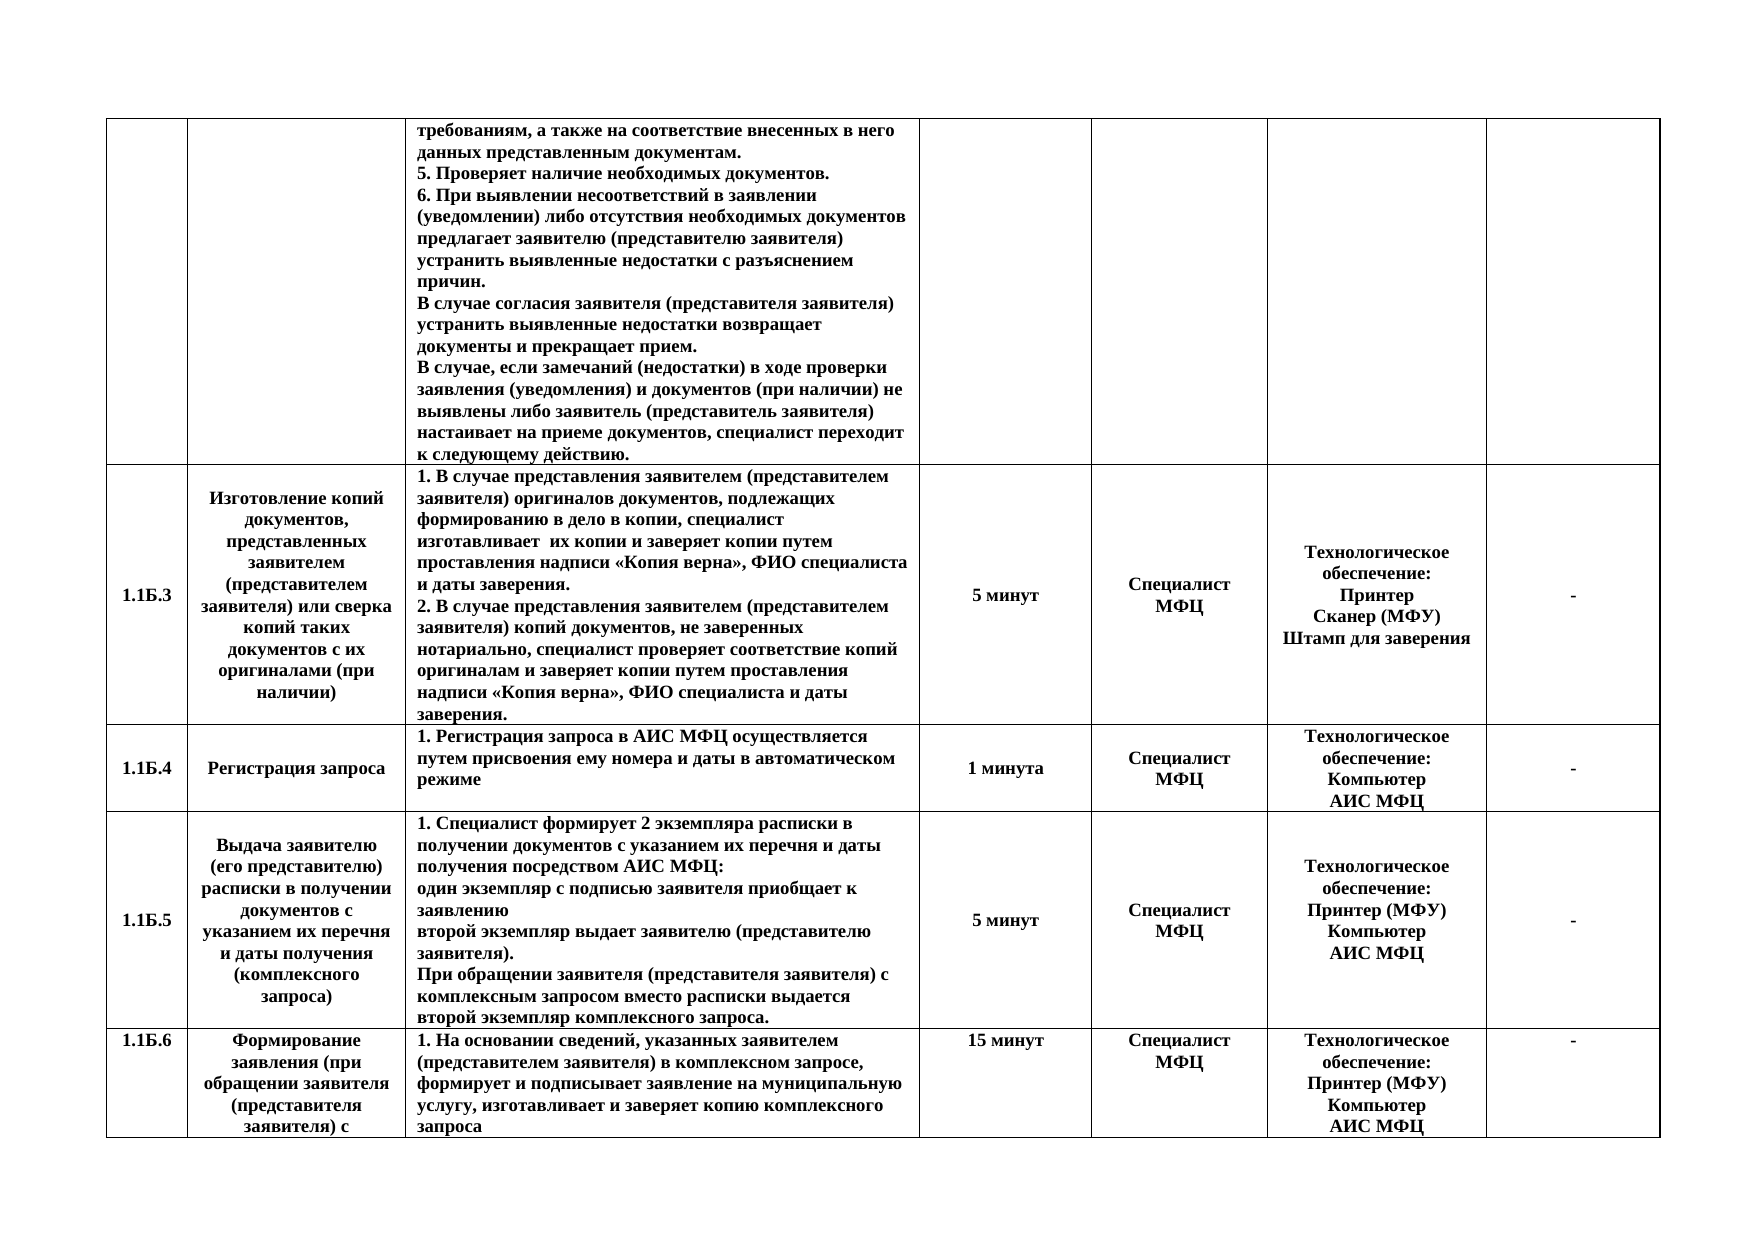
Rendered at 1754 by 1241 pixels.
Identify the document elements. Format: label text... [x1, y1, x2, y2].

table_cell Специалист МФЦ [1092, 465, 1267, 724]
table_cell 1.1Б.3 [107, 465, 187, 724]
table_cell [920, 119, 1091, 464]
table_cell [1487, 119, 1659, 464]
table_cell Специалист МФЦ [1092, 812, 1267, 1028]
table_cell 1.1Б.4 [107, 725, 187, 811]
table_cell требованиям, а также на соответствие внесенных в него данных представленным документам. 5. Проверяет наличие необходимых документов. 6. При выявлении несоответствий в заявлении (уведомлении) либо отсутствия необходимых документов предлагает заявителю (представителю заявителя) устранить выявленные недостатки с разъяснением причин. В случае согласия заявителя (представителя заявителя) устранить выявленные недостатки возвращает документы и прекращает прием. В случае, если замечаний (недостатки) в ходе проверки заявления (уведомления) и документов (при наличии) не выявлены либо заявитель (представитель заявителя) настаивает на приеме документов, специалист переходит к следующему действию. [406, 119, 919, 464]
table_cell - [1487, 812, 1659, 1028]
table_cell [1092, 119, 1267, 464]
table_cell 1. Регистрация запроса в АИС МФЦ осуществляется путем присвоения ему номера и даты в автоматическом режиме [406, 725, 919, 811]
table_cell Специалист МФЦ [1092, 725, 1267, 811]
table_cell 1. В случае представления заявителем (представителем заявителя) оригиналов документов, подлежащих формированию в дело в копии, специалист изготавливает их копии и заверяет копии путем проставления надписи «Копия верна», ФИО специалиста и даты заверения. 2. В случае представления заявителем (представителем заявителя) копий документов, не заверенных нотариально, специалист проверяет соответствие копий оригиналам и заверяет копии путем проставления надписи «Копия верна», ФИО специалиста и даты заверения. [406, 465, 919, 724]
table_cell Формирование заявления (при обращении заявителя (представителя заявителя) с [188, 1029, 405, 1137]
table_cell 1.1Б.5 [107, 812, 187, 1028]
table_cell 1.1Б.6 [107, 1029, 187, 1137]
table_cell Технологическое обеспечение: Компьютер АИС МФЦ [1268, 725, 1486, 811]
table_cell [188, 119, 405, 464]
table_cell [107, 119, 187, 464]
table_cell - [1487, 465, 1659, 724]
table_cell Выдача заявителю (его представителю) расписки в получении документов с указанием их перечня и даты получения (комплексного запроса) [188, 812, 405, 1028]
table_cell 5 минут [920, 465, 1091, 724]
table_cell 1 минута [920, 725, 1091, 811]
table_cell Технологическое обеспечение: Принтер Сканер (МФУ) Штамп для заверения [1268, 465, 1486, 724]
table_cell Технологическое обеспечение: Принтер (МФУ) Компьютер АИС МФЦ [1268, 1029, 1486, 1137]
table_cell [1268, 119, 1486, 464]
table_cell 1. На основании сведений, указанных заявителем (представителем заявителя) в комплексном запросе, формирует и подписывает заявление на муниципальную услугу, изготавливает и заверяет копию комплексного запроса [406, 1029, 919, 1137]
table_cell - [1487, 1029, 1659, 1137]
table_cell Изготовление копий документов, представленных заявителем (представителем заявителя) или сверка копий таких документов с их оригиналами (при наличии) [188, 465, 405, 724]
table_cell 15 минут [920, 1029, 1091, 1137]
table_cell 1. Специалист формирует 2 экземпляра расписки в получении документов с указанием их перечня и даты получения посредством АИС МФЦ: один экземпляр с подписью заявителя приобщает к заявлению второй экземпляр выдает заявителю (представителю заявителя). При обращении заявителя (представителя заявителя) с комплексным запросом вместо расписки выдается второй экземпляр комплексного запроса. [406, 812, 919, 1028]
table_cell Технологическое обеспечение: Принтер (МФУ) Компьютер АИС МФЦ [1268, 812, 1486, 1028]
table_cell Специалист МФЦ [1092, 1029, 1267, 1137]
table_cell Регистрация запроса [188, 725, 405, 811]
table_cell 5 минут [920, 812, 1091, 1028]
table_cell - [1487, 725, 1659, 811]
